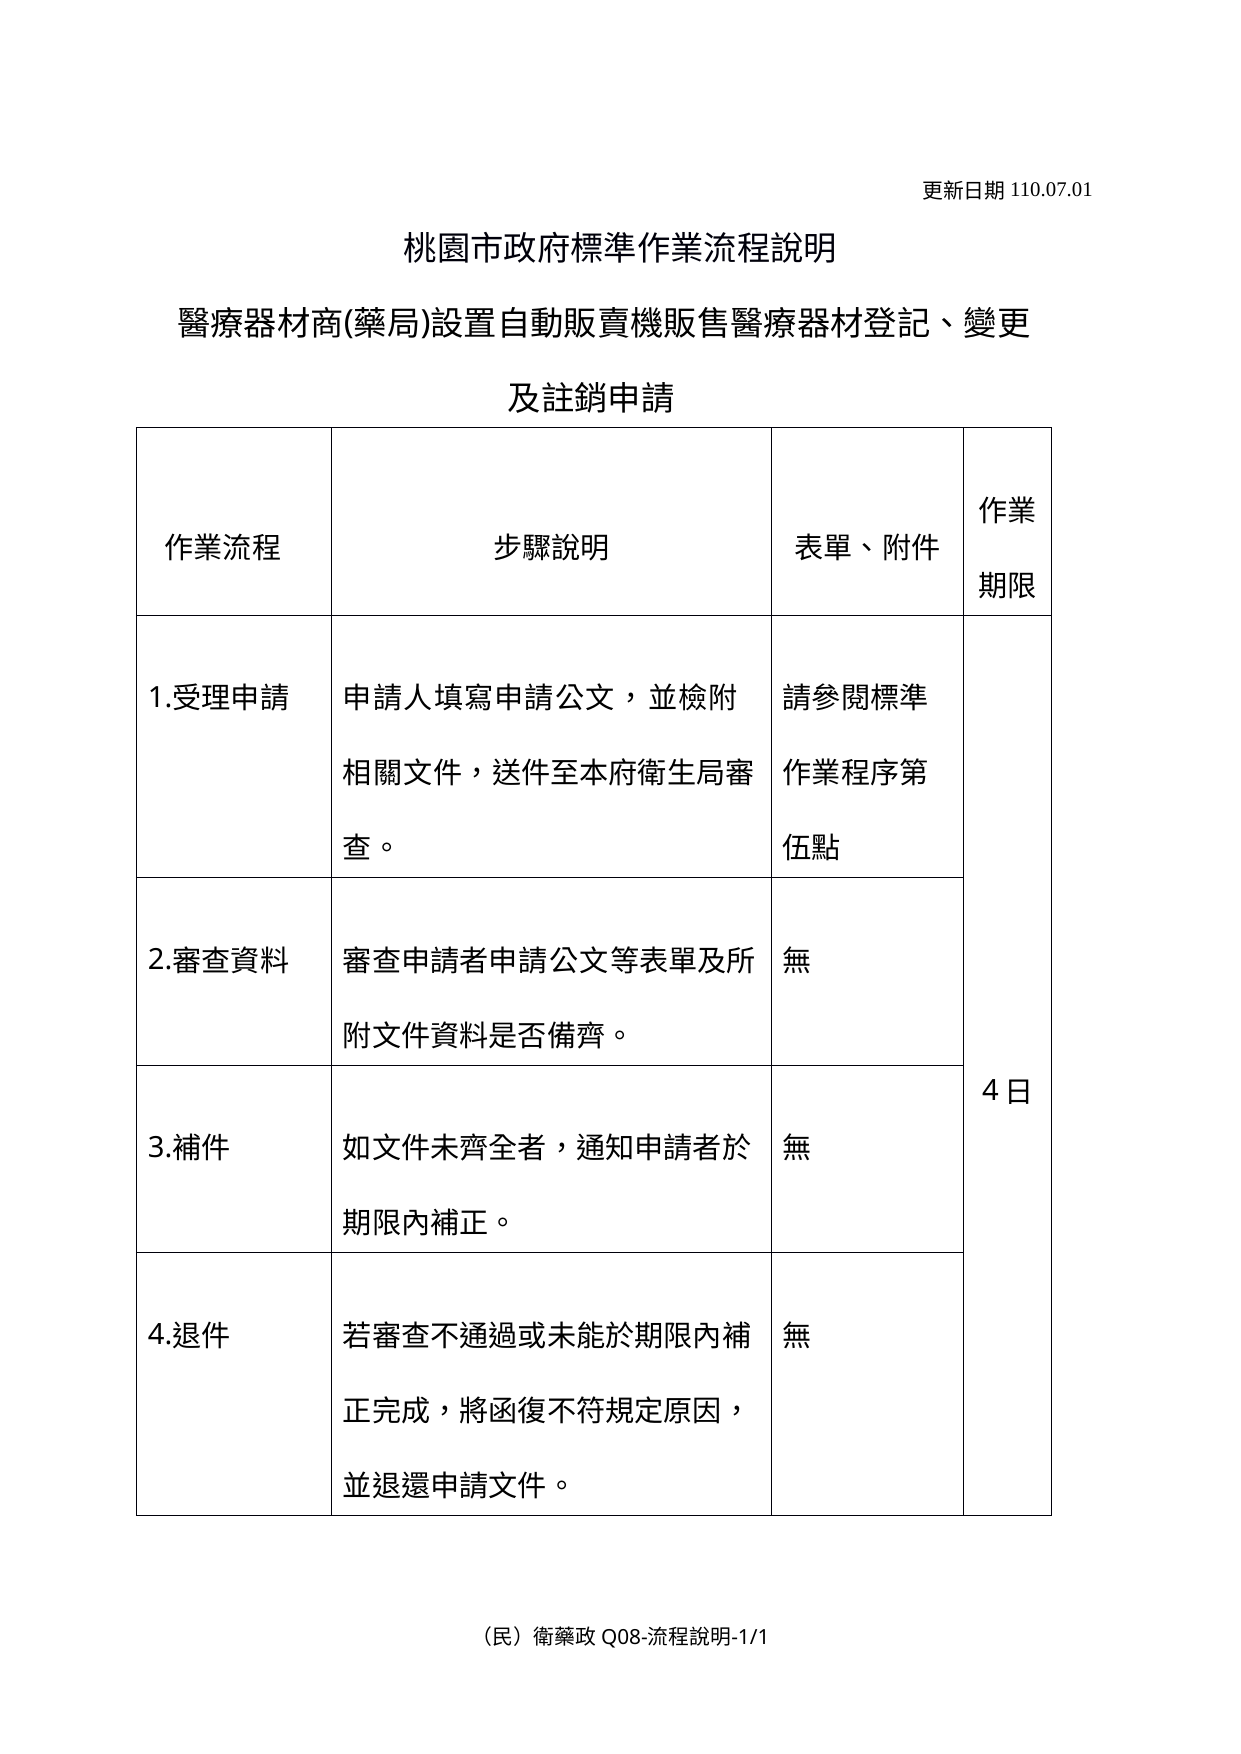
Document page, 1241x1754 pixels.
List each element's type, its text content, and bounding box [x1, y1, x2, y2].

text 更新日期 110.07.01 [148, 164, 1092, 202]
table_cell 無 [772, 878, 963, 1064]
table_cell 申請人填寫申請公文，並檢附相關文件，送件至本府衛生局審查。 [332, 616, 771, 877]
table_cell 1.受理申請 [137, 616, 331, 877]
table_cell 如文件未齊全者，通知申請者於期限內補正。 [332, 1066, 771, 1252]
table_cell 無 [772, 1066, 963, 1252]
table_header 作業流程 [137, 428, 331, 614]
table_cell 無 [772, 1253, 963, 1514]
table_cell 請參閱標準作業程序第伍點 [772, 616, 963, 877]
table_cell 若審查不通過或未能於期限內補正完成，將函復不符規定原因，並退還申請文件。 [332, 1253, 771, 1514]
table_cell 4日 [964, 616, 1051, 1514]
table_header 步驟說明 [332, 428, 771, 614]
text 桃園市政府標準作業流程說明 [148, 202, 1092, 277]
table_cell 2.審查資料 [137, 878, 331, 1064]
table_header 表單、附件 [772, 428, 963, 614]
table_header 作業 期限 [964, 428, 1051, 614]
text 醫療器材商(藥局)設置自動販賣機販售醫療器材登記、變更及註銷申請 [148, 277, 1034, 427]
table_cell 4.退件 [137, 1253, 331, 1514]
table_cell 審查申請者申請公文等表單及所附文件資料是否備齊。 [332, 878, 771, 1064]
table_cell 3.補件 [137, 1066, 331, 1252]
